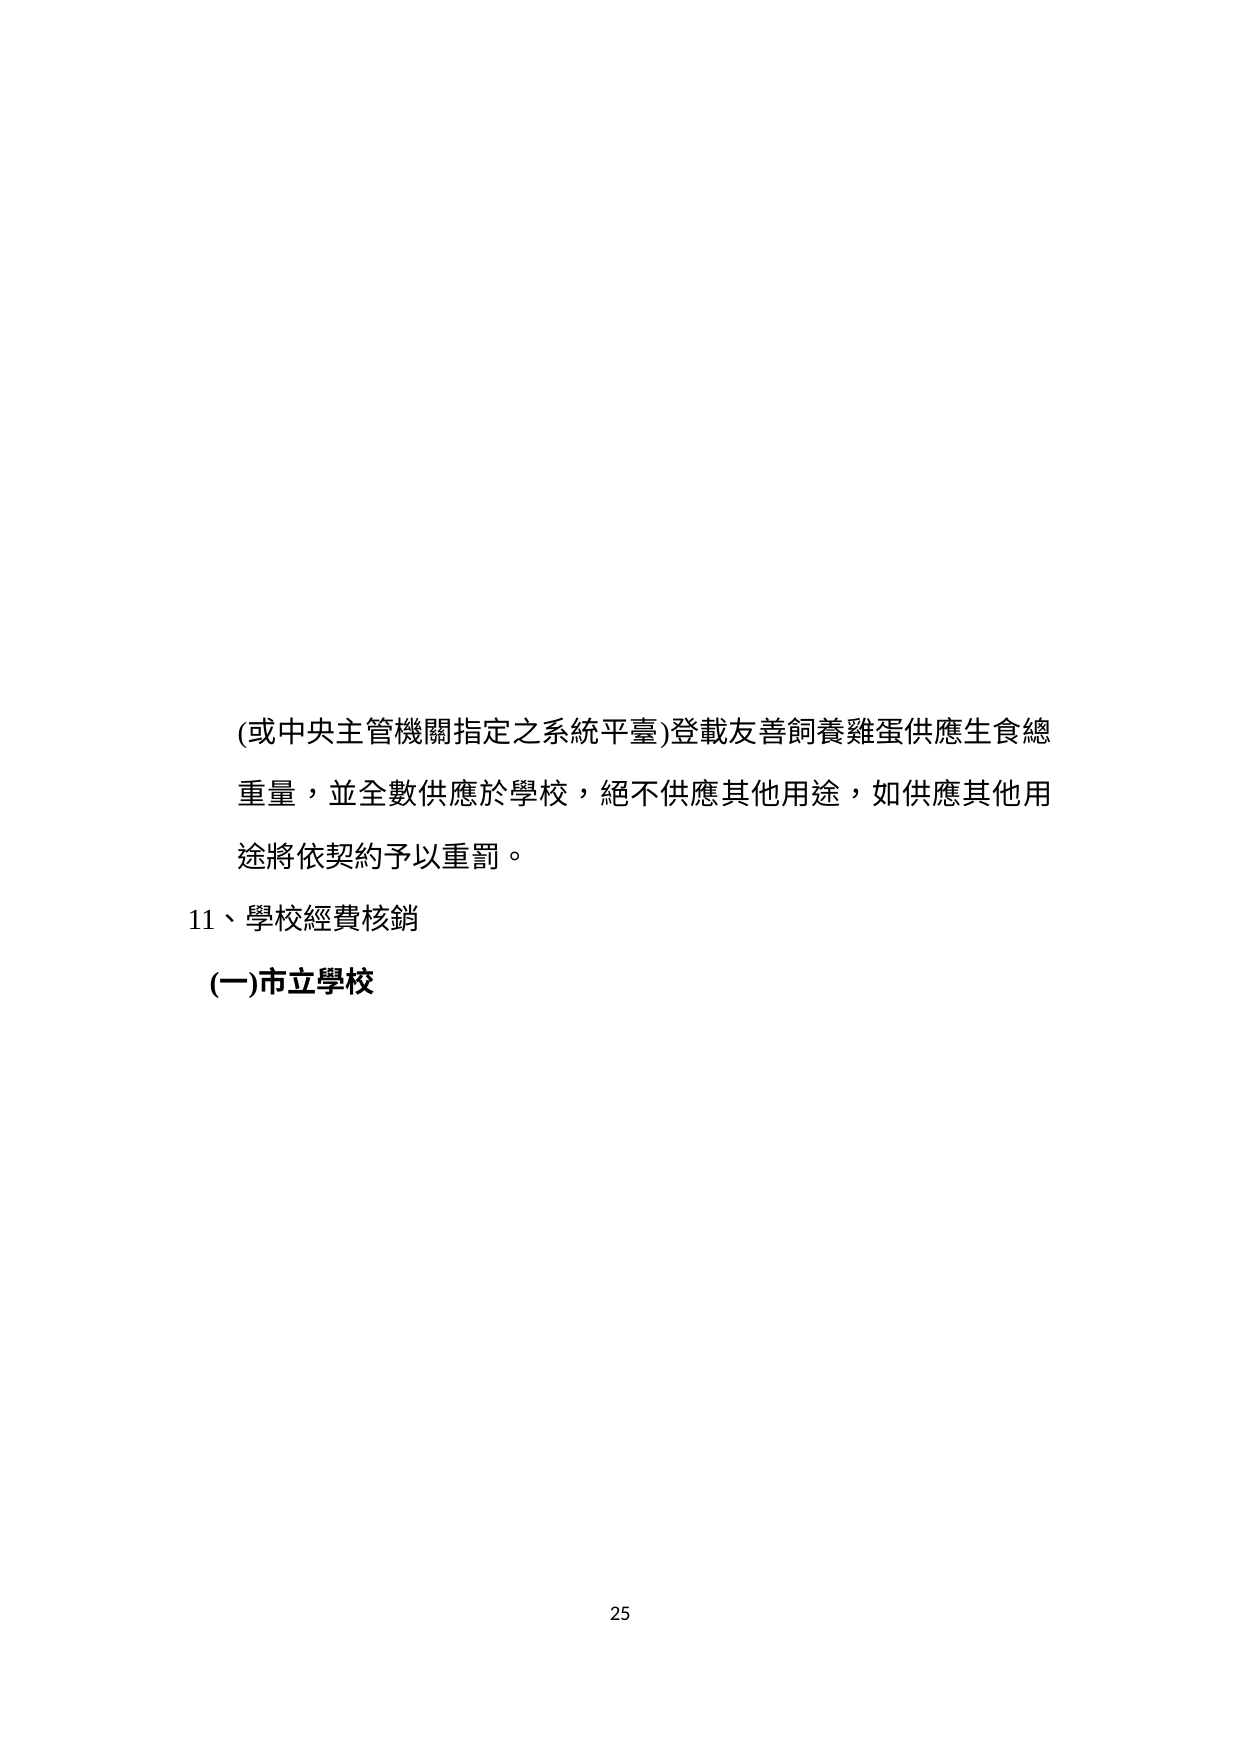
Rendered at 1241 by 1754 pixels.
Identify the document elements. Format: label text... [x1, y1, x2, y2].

list 學校經費核銷 [187, 875, 1053, 938]
list (或中央主管機關指定之系統平臺)登載友善飼養雞蛋供應生食總重量，並全數供應於學校，絕不供應其他用途，如供應其他用途將依契約予以重罰。 [187, 688, 1053, 875]
text (一)市立學校 [187, 938, 1053, 1000]
